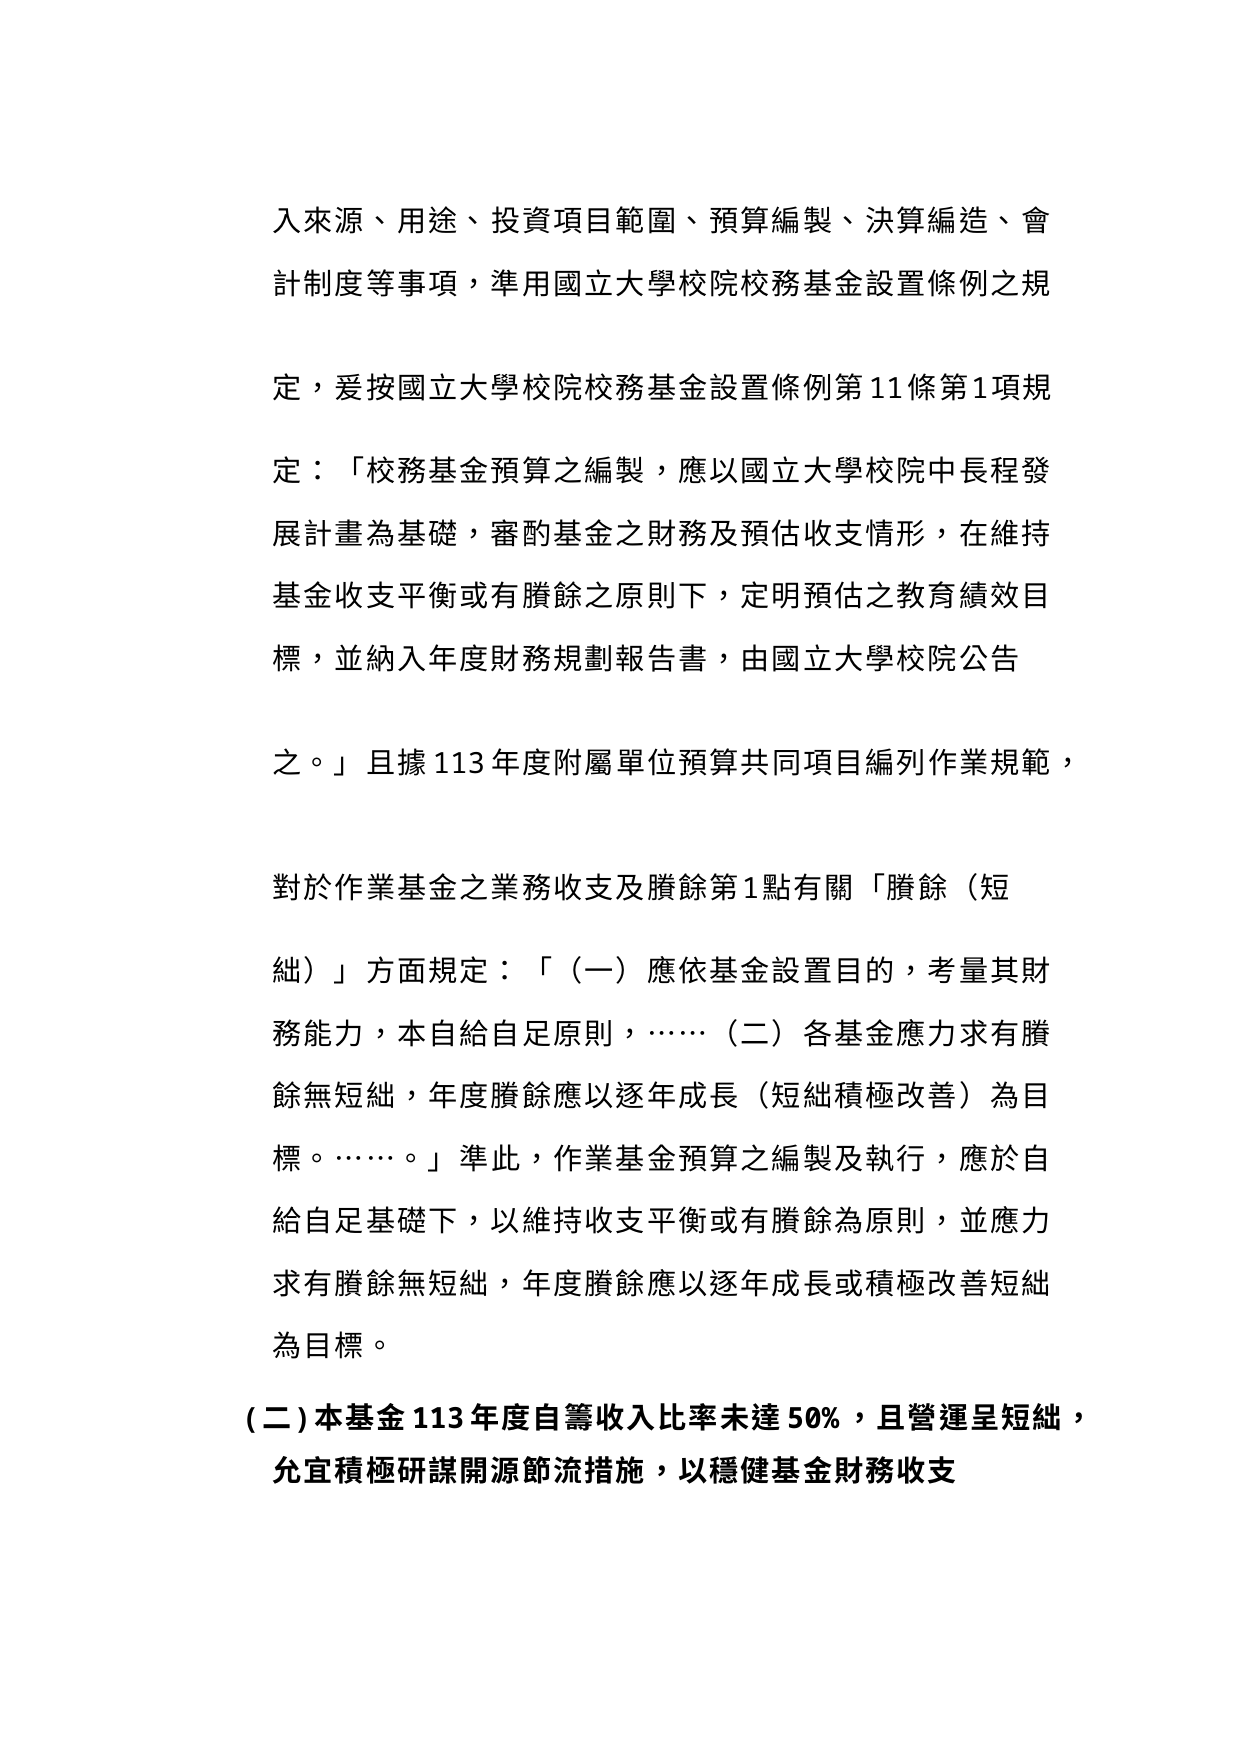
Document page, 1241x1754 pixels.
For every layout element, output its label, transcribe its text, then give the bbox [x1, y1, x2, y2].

text 按軍事教育條例第21條之1第2項規定，本基金之收入來源、用途、投資項目範圍、預算編製、決算編造、會計制度等事項，準用國立大學校院校務基金設置條例之規定，爰按國立大學校院校務基金設置條例第11條第1項規定：「校務基金預算之編製，應以國立大學校院中長程發展計畫為基礎，審酌基金之財務及預估收支情形，在維持基金收支平衡或有賸餘之原則下，定明預估之教育績效目標，並納入年度財務規劃報告書，由國立大學校院公告之。」且據113年度附屬單位預算共同項目編列作業規範，對於作業基金之業務收支及賸餘第1點有關「賸餘（短絀）」方面規定：「（一）應依基金設置目的，考量其財務能力，本自給自足原則，……（二）各基金應力求有賸餘無短絀，年度賸餘應以逐年成長（短絀積極改善）為目標。……。」準此，作業基金預算之編製及執行，應於自給自足基礎下，以維持收支平衡或有賸餘為原則，並應力求有賸餘無短絀，年度賸餘應以逐年成長或積極改善短絀為目標。 [266, 177, 1063, 1365]
text (二)本基金113年度自籌收入比率未達50%，且營運呈短絀，允宜積極研謀開源節流措施，以穩健基金財務收支 [236, 1365, 1063, 1490]
